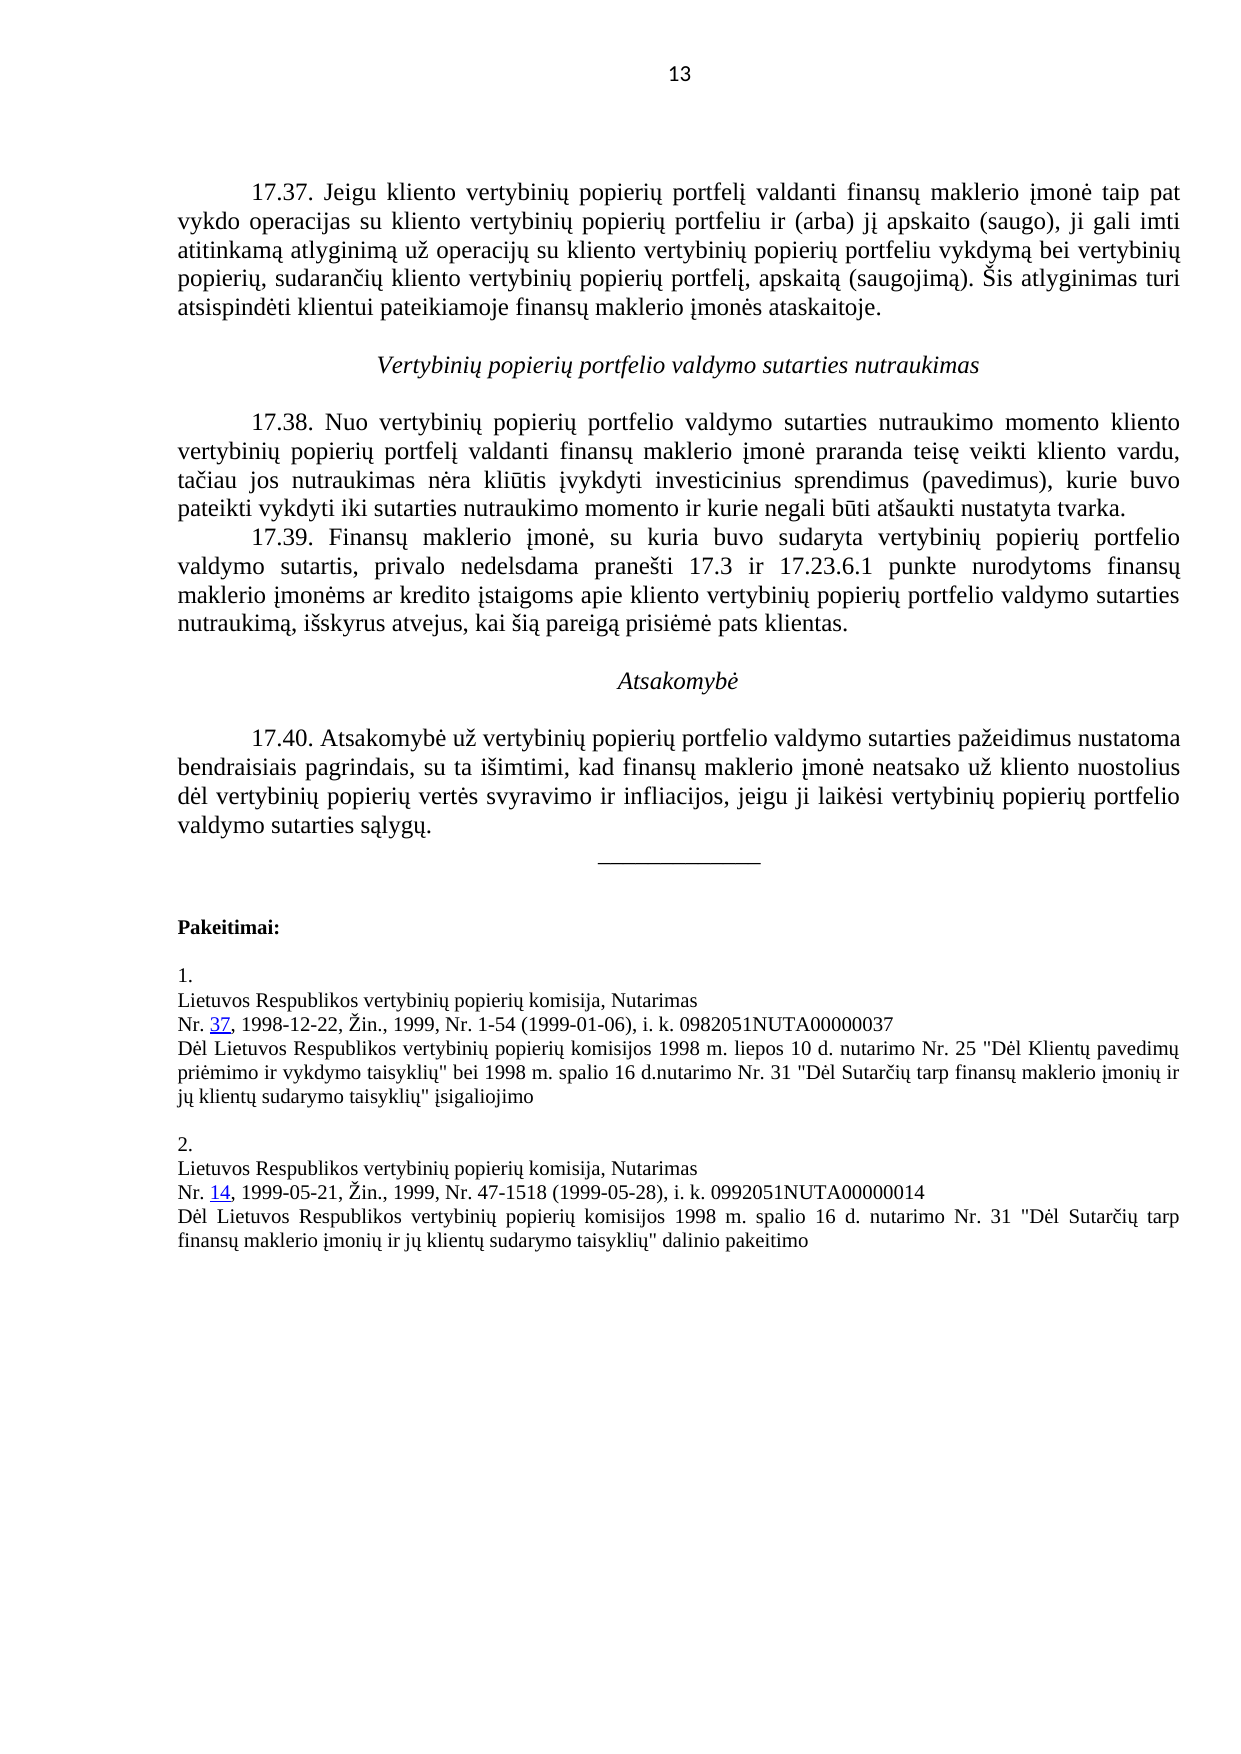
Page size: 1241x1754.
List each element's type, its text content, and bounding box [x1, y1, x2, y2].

text Pakeitimai: [177, 915, 1181, 939]
text 17.37. Jeigu kliento vertybinių popierių portfelį valdanti finansų maklerio įmonė taip pat vykdo operacijas su kliento vertybinių popierių portfeliu ir (arba) jį apskaito (saugo), ji gali imti atitinkamą atlyginimą už operacijų su kliento vertybinių popierių portfeliu vykdymą bei vertybinių popierių, sudarančių kliento vertybinių popierių portfelį, apskaitą (saugojimą). Šis atlyginimas turi atsispindėti klientui pateikiamoje finansų maklerio įmonės ataskaitoje. [177, 177, 1181, 321]
text _____________ [177, 838, 1181, 867]
text 17.40. Atsakomybė už vertybinių popierių portfelio valdymo sutarties pažeidimus nustatoma bendraisiais pagrindais, su ta išimtimi, kad finansų maklerio įmonė neatsako už kliento nuostolius dėl vertybinių popierių vertės svyravimo ir infliacijos, jeigu ji laikėsi vertybinių popierių portfelio valdymo sutarties sąlygų. [177, 723, 1181, 838]
text Atsakomybė [177, 666, 1181, 695]
text Nr. 14, 1999-05-21, Žin., 1999, Nr. 47-1518 (1999-05-28), i. k. 0992051NUTA00000014 [177, 1180, 1181, 1204]
text Dėl Lietuvos Respublikos vertybinių popierių komisijos 1998 m. spalio 16 d. nutarimo Nr. 31 "Dėl Sutarčių tarp finansų maklerio įmonių ir jų klientų sudarymo taisyklių" dalinio pakeitimo [177, 1204, 1181, 1252]
text Lietuvos Respublikos vertybinių popierių komisija, Nutarimas [177, 987, 1181, 1012]
text Dėl Lietuvos Respublikos vertybinių popierių komisijos 1998 m. liepos 10 d. nutarimo Nr. 25 "Dėl Klientų pavedimų priėmimo ir vykdymo taisyklių" bei 1998 m. spalio 16 d.nutarimo Nr. 31 "Dėl Sutarčių tarp finansų maklerio įmonių ir jų klientų sudarymo taisyklių" įsigaliojimo [177, 1036, 1181, 1108]
text Nr. 37, 1998-12-22, Žin., 1999, Nr. 1-54 (1999-01-06), i. k. 0982051NUTA00000037 [177, 1012, 1181, 1036]
text 2. [177, 1132, 1181, 1156]
text 1. [177, 963, 1181, 987]
text 17.39. Finansų maklerio įmonė, su kuria buvo sudaryta vertybinių popierių portfelio valdymo sutartis, privalo nedelsdama pranešti 17.3 ir 17.23.6.1 punkte nurodytoms finansų maklerio įmonėms ar kredito įstaigoms apie kliento vertybinių popierių portfelio valdymo sutarties nutraukimą, išskyrus atvejus, kai šią pareigą prisiėmė pats klientas. [177, 522, 1181, 637]
text Vertybinių popierių portfelio valdymo sutarties nutraukimas [177, 350, 1181, 378]
text 17.38. Nuo vertybinių popierių portfelio valdymo sutarties nutraukimo momento kliento vertybinių popierių portfelį valdanti finansų maklerio įmonė praranda teisę veikti kliento vardu, tačiau jos nutraukimas nėra kliūtis įvykdyti investicinius sprendimus (pavedimus), kurie buvo pateikti vykdyti iki sutarties nutraukimo momento ir kurie negali būti atšaukti nustatyta tvarka. [177, 407, 1181, 522]
text Lietuvos Respublikos vertybinių popierių komisija, Nutarimas [177, 1156, 1181, 1180]
